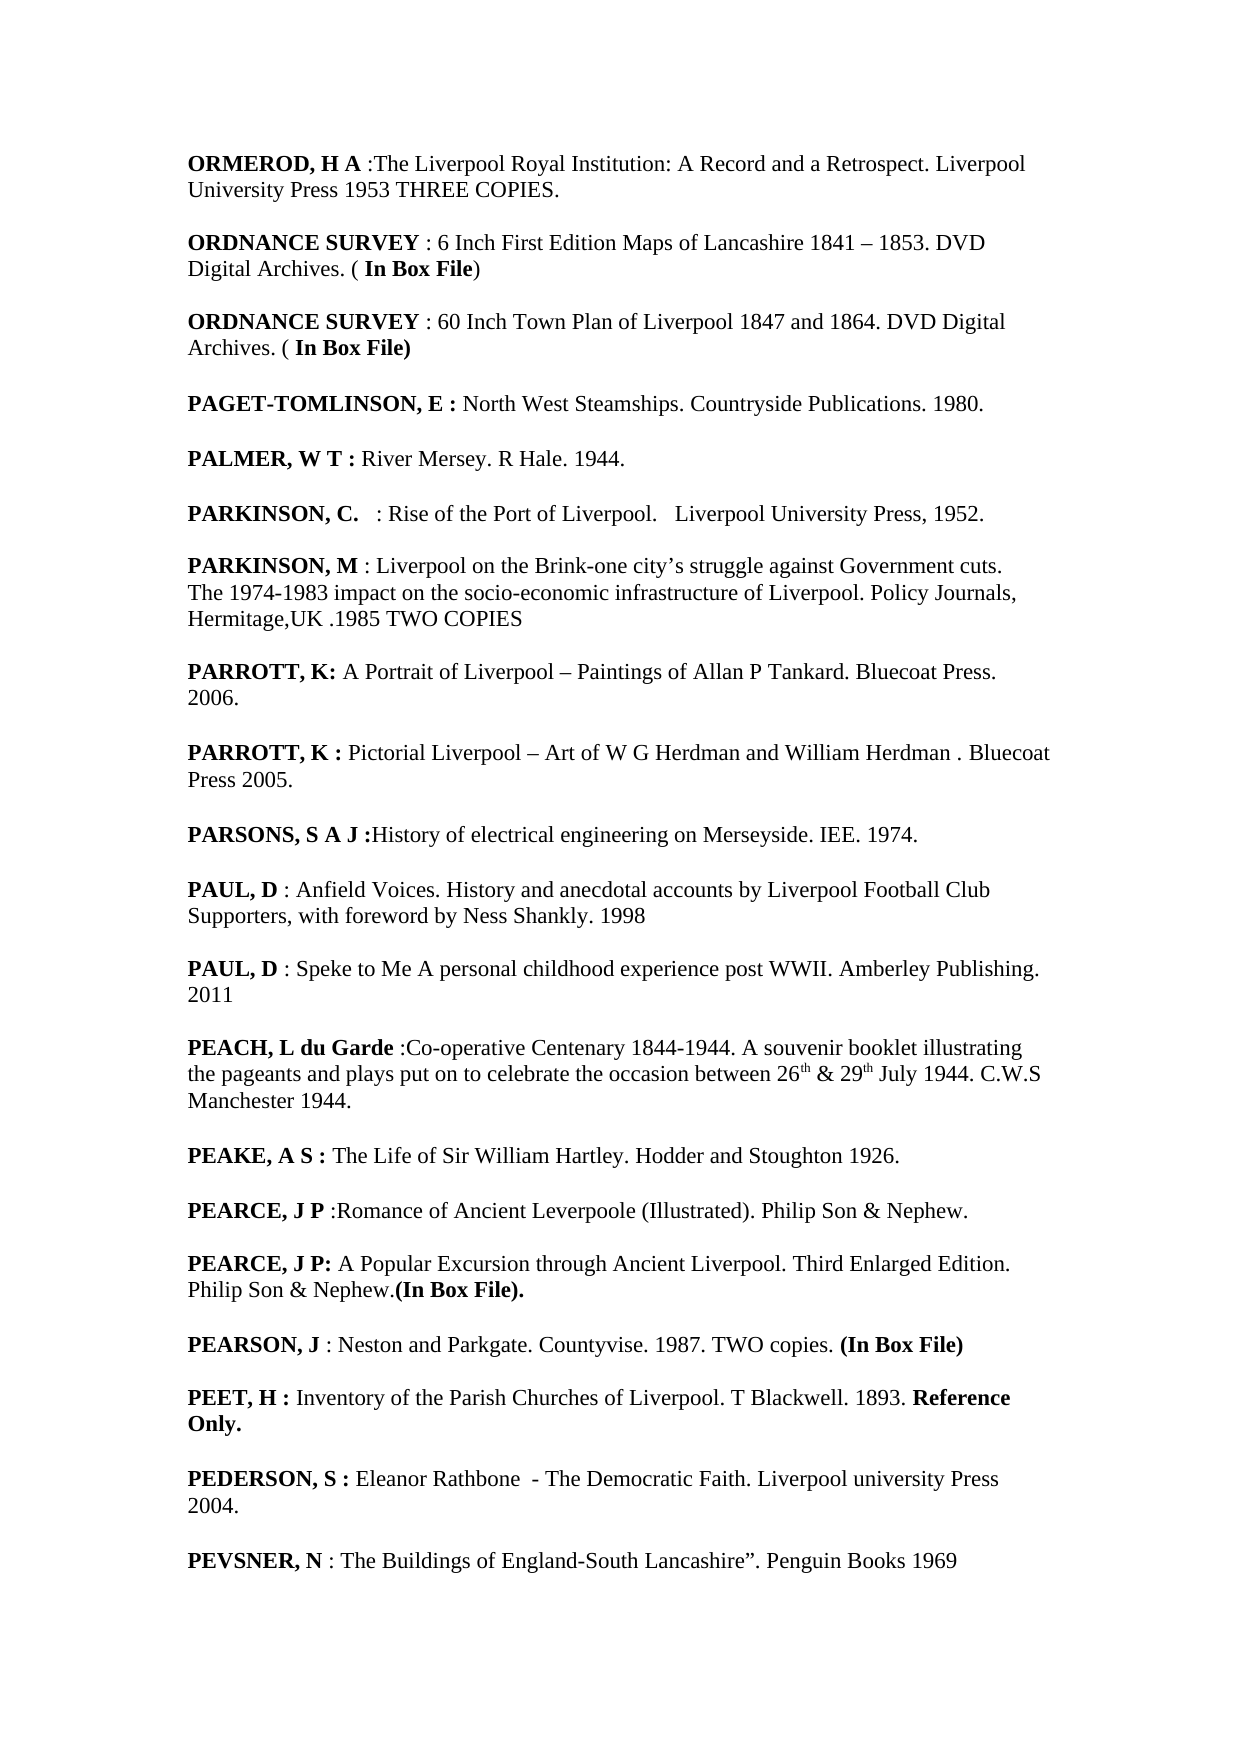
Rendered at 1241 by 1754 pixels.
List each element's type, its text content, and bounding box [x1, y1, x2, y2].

text PEARCE, J P :Romance of Ancient Leverpoole (Illustrated). Philip Son & Nephew. [187, 1197, 1053, 1223]
text PARROTT, K : Pictorial Liverpool – Art of W G Herdman and William Herdman . Bluecoat Press 2005. [187, 739, 1053, 792]
text PEDERSON, S : Eleanor Rathbone - The Democratic Faith. Liverpool university Press 2004. [187, 1465, 1053, 1518]
text PEET, H : Inventory of the Parish Churches of Liverpool. T Blackwell. 1893. Reference Only. [187, 1384, 1053, 1437]
text PEVSNER, N : The Buildings of England-South Lancashire”. Penguin Books 1969 [187, 1547, 1053, 1573]
text PEARCE, J P: A Popular Excursion through Ancient Liverpool. Third Enlarged Edition. Philip Son & Nephew.(In Box File). [187, 1250, 1053, 1302]
text PARKINSON, M : Liverpool on the Brink-one city’s struggle against Government cuts. The 1974-1983 impact on the socio-economic infrastructure of Liverpool. Policy Journals, Hermitage,UK .1985 TWO COPIES [187, 552, 1053, 632]
text PARSONS, S A J :History of electrical engineering on Merseyside. IEE. 1974. [187, 821, 1053, 847]
text PAUL, D : Speke to Me A personal childhood experience post WWII. Amberley Publishing. 2011 [187, 955, 1053, 1008]
text PEAKE, A S : The Life of Sir William Hartley. Hodder and Stoughton 1926. [187, 1142, 1053, 1168]
text ORDNANCE SURVEY : 6 Inch First Edition Maps of Lancashire 1841 – 1853. DVD Digital Archives. ( In Box File) [187, 229, 1053, 282]
text PAUL, D : Anfield Voices. History and anecdotal accounts by Liverpool Football Club Supporters, with foreword by Ness Shankly. 1998 [187, 876, 1053, 929]
text PEACH, L du Garde :Co-operative Centenary 1844-1944. A souvenir booklet illustrating the pageants and plays put on to celebrate the occasion between 26th & 29th July 1944. C.W.S Manchester 1944. [187, 1034, 1053, 1113]
text ORMEROD, H A :The Liverpool Royal Institution: A Record and a Retrospect. Liverpool University Press 1953 THREE COPIES. [187, 150, 1053, 203]
text PEARSON, J : Neston and Parkgate. Countyvise. 1987. TWO copies. (In Box File) [187, 1331, 1053, 1357]
text PALMER, W T : River Mersey. R Hale. 1944. [187, 445, 1053, 471]
text ORDNANCE SURVEY : 60 Inch Town Plan of Liverpool 1847 and 1864. DVD Digital Archives. ( In Box File) [187, 308, 1053, 361]
text PARKINSON, C. : Rise of the Port of Liverpool. Liverpool University Press, 1952. [187, 500, 1053, 526]
text PARROTT, K: A Portrait of Liverpool – Paintings of Allan P Tankard. Bluecoat Press. 2006. [187, 658, 1053, 711]
text PAGET-TOMLINSON, E : North West Steamships. Countryside Publications. 1980. [187, 389, 1053, 416]
